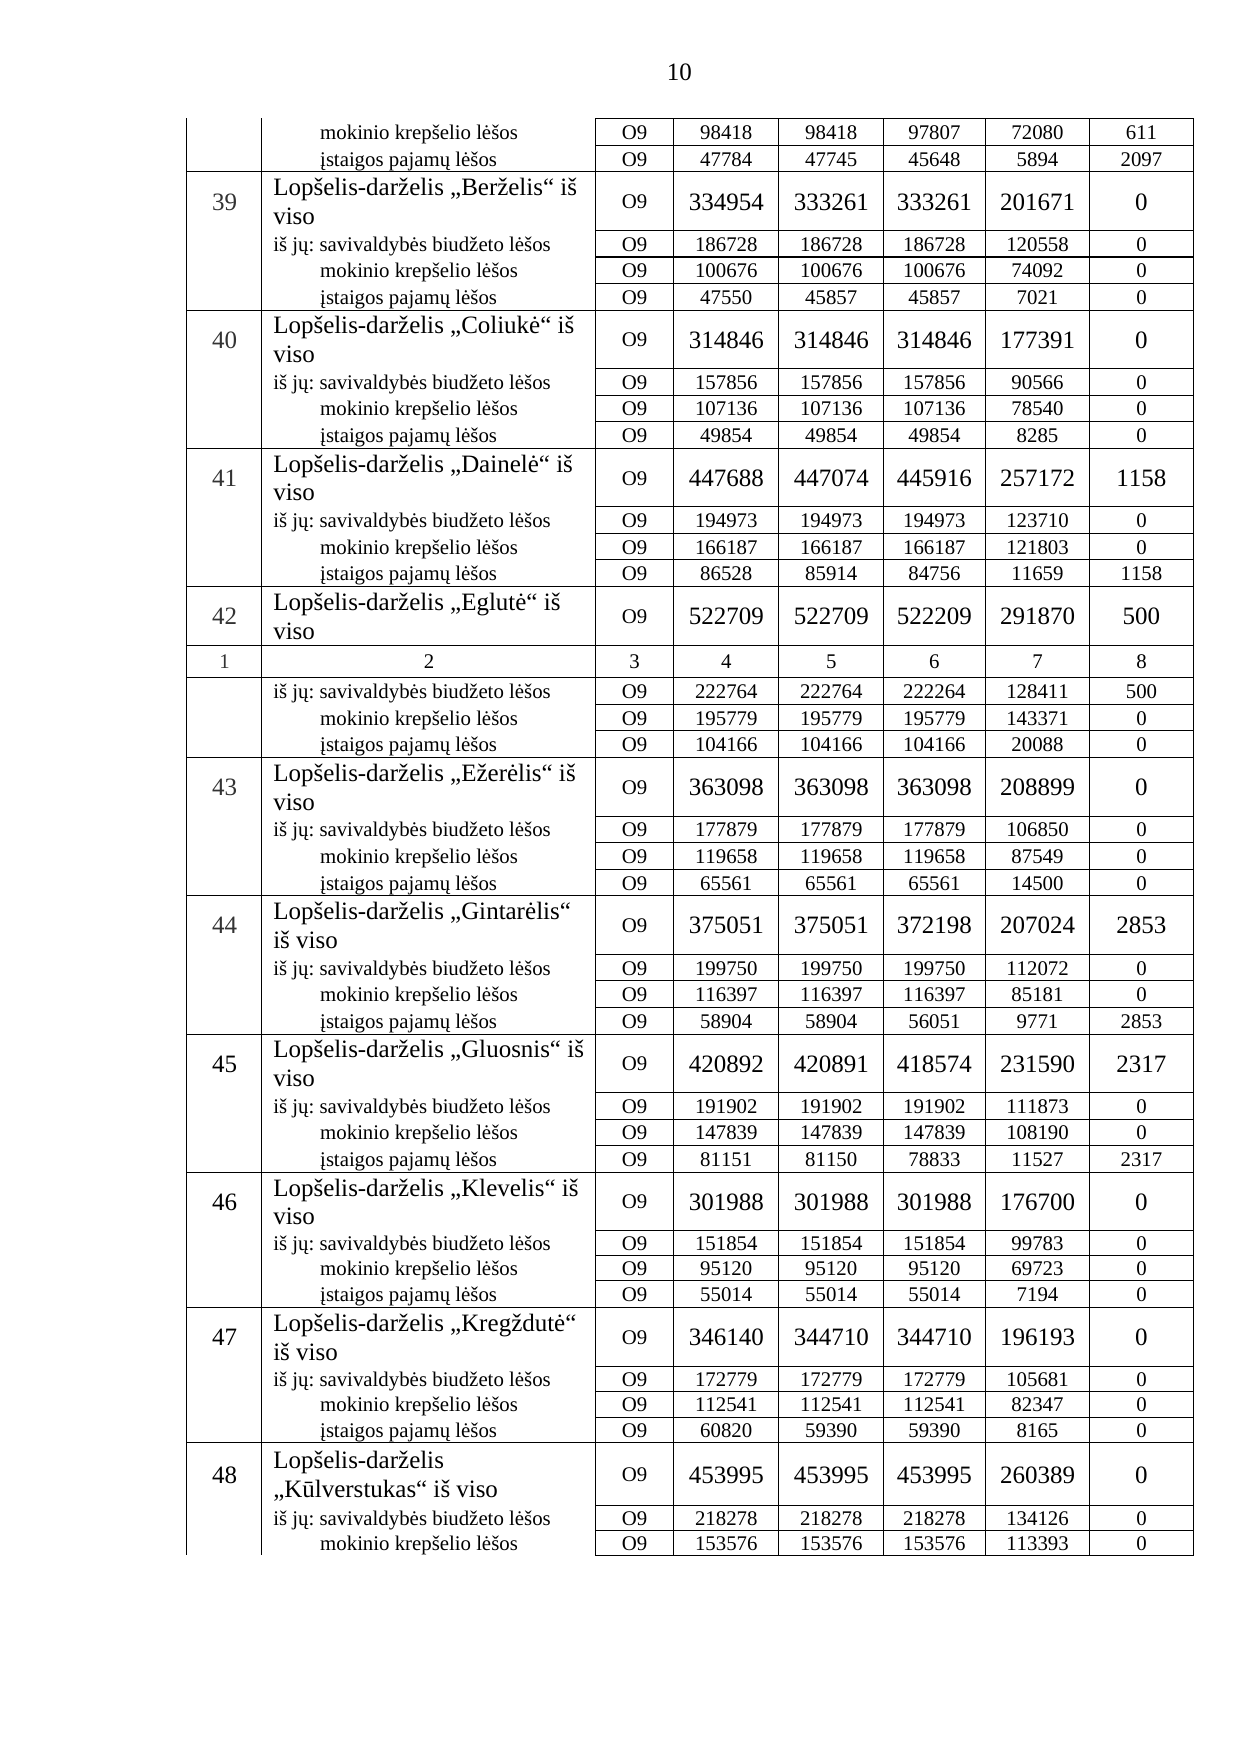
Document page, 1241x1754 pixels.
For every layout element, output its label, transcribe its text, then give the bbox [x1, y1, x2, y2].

table_cell O9 [596, 896, 673, 954]
table_cell 231590 [986, 1035, 1089, 1092]
table_cell 119658 [884, 843, 985, 869]
table_cell 0 [1090, 1256, 1193, 1280]
table_cell Lopšelis-darželis „Gluosnis“ iš viso [262, 1035, 595, 1092]
table_cell 301988 [779, 1173, 883, 1230]
table_cell O9 [596, 1281, 673, 1307]
table_cell 301988 [884, 1173, 985, 1230]
table_cell 522709 [779, 587, 883, 644]
table_cell 55014 [884, 1281, 985, 1307]
table_cell iš jų: savivaldybės biudžeto lėšos [262, 678, 595, 704]
table_cell 81151 [674, 1146, 778, 1172]
table_cell 375051 [779, 896, 883, 954]
table_cell 0 [1090, 705, 1193, 730]
table_cell 177879 [674, 817, 778, 842]
table_cell 3 [596, 646, 673, 677]
table_cell 58904 [674, 1008, 778, 1033]
table_cell 5 [779, 646, 883, 677]
table_cell 222764 [674, 678, 778, 704]
table_cell 0 [1090, 396, 1193, 421]
table_cell 39 [187, 172, 261, 230]
table_cell O9 [596, 369, 673, 394]
table_cell įstaigos pajamų lėšos [262, 559, 595, 586]
table_cell [187, 816, 261, 842]
table_cell 14500 [986, 870, 1089, 895]
table_cell 47 [187, 1308, 261, 1366]
table_cell 5894 [986, 146, 1089, 171]
table_cell iš jų: savivaldybės biudžeto lėšos [262, 230, 595, 256]
table_cell 65561 [779, 870, 883, 895]
table_cell 0 [1090, 1418, 1193, 1442]
table_cell O9 [596, 258, 673, 283]
table_cell O9 [596, 449, 673, 506]
table_cell įstaigos pajamų lėšos [262, 730, 595, 757]
table_cell O9 [596, 507, 673, 533]
table_cell Lopšelis-darželis „Ežerėlis“ iš viso [262, 758, 595, 816]
table_cell 222264 [884, 678, 985, 704]
table_cell 420891 [779, 1035, 883, 1092]
table_cell 78833 [884, 1146, 985, 1172]
table_cell 43 [187, 758, 261, 816]
table_cell 194973 [884, 507, 985, 533]
table_cell 20088 [986, 731, 1089, 757]
table_cell 72080 [986, 119, 1089, 145]
table_cell 177879 [779, 817, 883, 842]
table_cell [187, 368, 261, 394]
table_cell 104166 [884, 731, 985, 757]
table_cell 1158 [1090, 560, 1193, 586]
table_cell 453995 [884, 1443, 985, 1505]
table_cell [187, 980, 261, 1007]
table_cell 207024 [986, 896, 1089, 954]
table_cell 218278 [674, 1506, 778, 1530]
table_cell 99783 [986, 1231, 1089, 1255]
table_cell 120558 [986, 231, 1089, 256]
table_cell 147839 [779, 1120, 883, 1145]
table_cell [187, 145, 261, 171]
table_cell mokinio krepšelio lėšos [262, 842, 595, 869]
table_cell 344710 [884, 1308, 985, 1366]
table_cell O9 [596, 534, 673, 559]
table_cell O9 [596, 843, 673, 869]
table_cell 0 [1090, 369, 1193, 394]
table_cell 11527 [986, 1146, 1089, 1172]
table_cell O9 [596, 705, 673, 730]
table_cell 48 [187, 1443, 261, 1505]
table_cell O9 [596, 1308, 673, 1366]
table_cell įstaigos pajamų lėšos [262, 145, 595, 171]
table_cell 8285 [986, 422, 1089, 448]
table_cell 143371 [986, 705, 1089, 730]
table_cell 344710 [779, 1308, 883, 1366]
table_cell 40 [187, 311, 261, 368]
table_cell 104166 [674, 731, 778, 757]
table_cell O9 [596, 1120, 673, 1145]
table_cell 97807 [884, 119, 985, 145]
table_cell 0 [1090, 1531, 1193, 1555]
table_cell [187, 1255, 261, 1280]
table_cell 65561 [674, 870, 778, 895]
table_cell 7194 [986, 1281, 1089, 1307]
table_cell [187, 1119, 261, 1145]
table_cell 195779 [884, 705, 985, 730]
table_cell 372198 [884, 896, 985, 954]
table_cell įstaigos pajamų lėšos [262, 1280, 595, 1307]
table_cell 4 [674, 646, 778, 677]
table_cell O9 [596, 731, 673, 757]
table_cell 166187 [674, 534, 778, 559]
table_cell 45857 [779, 284, 883, 309]
table_cell 100676 [884, 258, 985, 283]
table_cell 8165 [986, 1418, 1089, 1442]
table_cell 177879 [884, 817, 985, 842]
table_cell [187, 118, 261, 145]
table_cell įstaigos pajamų lėšos [262, 283, 595, 309]
table_cell 420892 [674, 1035, 778, 1092]
table_cell 59390 [884, 1418, 985, 1442]
table_cell 0 [1090, 870, 1193, 895]
table_cell [187, 1505, 261, 1530]
table_cell 363098 [674, 758, 778, 816]
table_cell 375051 [674, 896, 778, 954]
table_cell 0 [1090, 172, 1193, 230]
table_cell 0 [1090, 1093, 1193, 1118]
table_cell [187, 1366, 261, 1391]
table_cell 0 [1090, 1443, 1193, 1505]
table_cell 157856 [779, 369, 883, 394]
table_cell 112072 [986, 955, 1089, 980]
table_cell 107136 [884, 396, 985, 421]
table_cell O9 [596, 172, 673, 230]
table_cell O9 [596, 1256, 673, 1280]
table_cell 45 [187, 1035, 261, 1092]
table_cell 2317 [1090, 1035, 1193, 1092]
table_cell 0 [1090, 731, 1193, 757]
table_cell Lopšelis-darželis „Coliukė“ iš viso [262, 311, 595, 368]
table_cell iš jų: savivaldybės biudžeto lėšos [262, 816, 595, 842]
table_cell 2097 [1090, 146, 1193, 171]
table_cell 172779 [779, 1367, 883, 1391]
table_cell 9771 [986, 1008, 1089, 1033]
table_cell 0 [1090, 258, 1193, 283]
table_cell 98418 [674, 119, 778, 145]
table_cell 55014 [779, 1281, 883, 1307]
table_cell mokinio krepšelio lėšos [262, 395, 595, 421]
table_cell 151854 [779, 1231, 883, 1255]
table_cell 0 [1090, 1392, 1193, 1417]
table_cell 123710 [986, 507, 1089, 533]
table_cell [187, 1530, 261, 1555]
table_cell 47784 [674, 146, 778, 171]
table_cell 95120 [884, 1256, 985, 1280]
table_cell Lopšelis-darželis „Berželis“ iš viso [262, 172, 595, 230]
table_cell Lopšelis-darželis „Kūlverstukas“ iš viso [262, 1443, 595, 1505]
table_cell 186728 [779, 231, 883, 256]
table_cell 116397 [884, 981, 985, 1007]
table_cell 176700 [986, 1173, 1089, 1230]
table_cell 65561 [884, 870, 985, 895]
table_cell Lopšelis-darželis „Gintarėlis“ iš viso [262, 896, 595, 954]
table_cell O9 [596, 678, 673, 704]
table_cell iš jų: savivaldybės biudžeto lėšos [262, 1366, 595, 1391]
table_cell 172779 [884, 1367, 985, 1391]
table_cell 81150 [779, 1146, 883, 1172]
table_cell 314846 [674, 311, 778, 368]
table_cell 49854 [674, 422, 778, 448]
table_cell 199750 [674, 955, 778, 980]
table_cell iš jų: savivaldybės biudžeto lėšos [262, 1505, 595, 1530]
table_cell 334954 [674, 172, 778, 230]
table_cell 0 [1090, 1367, 1193, 1391]
table_cell 74092 [986, 258, 1089, 283]
table_cell Lopšelis-darželis „Eglutė“ iš viso [262, 587, 595, 644]
table_cell 0 [1090, 1281, 1193, 1307]
table_cell iš jų: savivaldybės biudžeto lėšos [262, 954, 595, 980]
table_cell O9 [596, 870, 673, 895]
table_cell 191902 [674, 1093, 778, 1118]
table_cell mokinio krepšelio lėšos [262, 1119, 595, 1145]
table_cell 46 [187, 1173, 261, 1230]
table_cell 1158 [1090, 449, 1193, 506]
table_cell 0 [1090, 758, 1193, 816]
table_cell [187, 506, 261, 533]
table_cell 2853 [1090, 896, 1193, 954]
table_cell 100676 [779, 258, 883, 283]
table_cell O9 [596, 119, 673, 145]
table_cell 191902 [779, 1093, 883, 1118]
table_cell O9 [596, 1146, 673, 1172]
table_cell 2317 [1090, 1146, 1193, 1172]
table_cell 186728 [884, 231, 985, 256]
table_cell 522209 [884, 587, 985, 644]
table_cell 0 [1090, 1506, 1193, 1530]
table_cell O9 [596, 1443, 673, 1505]
table_cell [187, 395, 261, 421]
table_cell 157856 [674, 369, 778, 394]
table_cell [187, 869, 261, 895]
table_cell [187, 1092, 261, 1118]
table_cell [187, 1145, 261, 1172]
table_cell 107136 [674, 396, 778, 421]
table_cell O9 [596, 1506, 673, 1530]
table_cell 0 [1090, 955, 1193, 980]
table_cell įstaigos pajamų lėšos [262, 1007, 595, 1033]
table_cell 0 [1090, 1308, 1193, 1366]
table_cell 104166 [779, 731, 883, 757]
table_cell mokinio krepšelio lėšos [262, 118, 595, 145]
table_cell 260389 [986, 1443, 1089, 1505]
table_cell 95120 [779, 1256, 883, 1280]
table_cell O9 [596, 231, 673, 256]
table_cell O9 [596, 1008, 673, 1033]
table_cell 56051 [884, 1008, 985, 1033]
table_cell 453995 [674, 1443, 778, 1505]
table_cell 194973 [779, 507, 883, 533]
table_cell 0 [1090, 1120, 1193, 1145]
table_cell 90566 [986, 369, 1089, 394]
table_cell įstaigos pajamų lėšos [262, 869, 595, 895]
table_cell 8 [1090, 646, 1193, 677]
table_cell O9 [596, 1093, 673, 1118]
table_cell O9 [596, 396, 673, 421]
table_cell O9 [596, 1531, 673, 1555]
table_cell [187, 533, 261, 559]
table_cell 611 [1090, 119, 1193, 145]
table_cell 208899 [986, 758, 1089, 816]
table_cell 45648 [884, 146, 985, 171]
table_cell [187, 704, 261, 730]
table_cell 418574 [884, 1035, 985, 1092]
table_cell [187, 1417, 261, 1442]
table_cell 2 [262, 646, 595, 677]
table_cell 194973 [674, 507, 778, 533]
table_cell 98418 [779, 119, 883, 145]
table_cell 314846 [779, 311, 883, 368]
table_cell 55014 [674, 1281, 778, 1307]
table_cell 157856 [884, 369, 985, 394]
table_cell 60820 [674, 1418, 778, 1442]
table_cell 134126 [986, 1506, 1089, 1530]
table_cell O9 [596, 1035, 673, 1092]
table_cell 147839 [884, 1120, 985, 1145]
table_cell 500 [1090, 587, 1193, 644]
table_cell 522709 [674, 587, 778, 644]
table_cell 11659 [986, 560, 1089, 586]
table_cell 153576 [674, 1531, 778, 1555]
table_cell Lopšelis-darželis „Klevelis“ iš viso [262, 1173, 595, 1230]
table_cell 147839 [674, 1120, 778, 1145]
table_cell O9 [596, 587, 673, 644]
table_cell 69723 [986, 1256, 1089, 1280]
table_cell 85181 [986, 981, 1089, 1007]
table_cell 85914 [779, 560, 883, 586]
table_cell 0 [1090, 981, 1193, 1007]
table_cell 49854 [779, 422, 883, 448]
table_cell 7021 [986, 284, 1089, 309]
table_cell 44 [187, 896, 261, 954]
table_cell 0 [1090, 1173, 1193, 1230]
table_cell 47745 [779, 146, 883, 171]
table_cell 191902 [884, 1093, 985, 1118]
table_cell 128411 [986, 678, 1089, 704]
table_cell O9 [596, 758, 673, 816]
table_cell 86528 [674, 560, 778, 586]
table_cell 41 [187, 449, 261, 506]
table_cell 78540 [986, 396, 1089, 421]
table_cell [187, 842, 261, 869]
table_cell 177391 [986, 311, 1089, 368]
table_cell 0 [1090, 1231, 1193, 1255]
table_cell 0 [1090, 284, 1193, 309]
table_cell 107136 [779, 396, 883, 421]
table_cell 45857 [884, 284, 985, 309]
table_cell [187, 1391, 261, 1417]
table_cell 346140 [674, 1308, 778, 1366]
table_cell mokinio krepšelio lėšos [262, 1255, 595, 1280]
table_cell 47550 [674, 284, 778, 309]
table_cell 0 [1090, 843, 1193, 869]
table_cell 151854 [884, 1231, 985, 1255]
table_cell [187, 256, 261, 283]
table_cell 112541 [779, 1392, 883, 1417]
table_cell 257172 [986, 449, 1089, 506]
table_cell 7 [986, 646, 1089, 677]
table_cell 153576 [779, 1531, 883, 1555]
table_cell 82347 [986, 1392, 1089, 1417]
table_cell O9 [596, 1367, 673, 1391]
table_cell [187, 230, 261, 256]
table_cell 291870 [986, 587, 1089, 644]
table_cell 363098 [884, 758, 985, 816]
table_cell 0 [1090, 231, 1193, 256]
table_cell Lopšelis-darželis „Dainelė“ iš viso [262, 449, 595, 506]
table_cell O9 [596, 817, 673, 842]
table_cell iš jų: savivaldybės biudžeto lėšos [262, 1230, 595, 1255]
table_cell 113393 [986, 1531, 1089, 1555]
table_cell O9 [596, 560, 673, 586]
table_cell [187, 1230, 261, 1255]
table_cell 218278 [884, 1506, 985, 1530]
table_cell iš jų: savivaldybės biudžeto lėšos [262, 368, 595, 394]
table_cell 87549 [986, 843, 1089, 869]
table_cell mokinio krepšelio lėšos [262, 704, 595, 730]
table_cell 0 [1090, 311, 1193, 368]
table_cell iš jų: savivaldybės biudžeto lėšos [262, 1092, 595, 1118]
table_cell O9 [596, 146, 673, 171]
table_cell 42 [187, 587, 261, 644]
table_cell 333261 [884, 172, 985, 230]
table_cell iš jų: savivaldybės biudžeto lėšos [262, 506, 595, 533]
table_cell O9 [596, 422, 673, 448]
table_cell O9 [596, 981, 673, 1007]
table_cell mokinio krepšelio lėšos [262, 256, 595, 283]
table_cell O9 [596, 311, 673, 368]
table_cell 121803 [986, 534, 1089, 559]
table_cell 447074 [779, 449, 883, 506]
table_cell 222764 [779, 678, 883, 704]
table_cell mokinio krepšelio lėšos [262, 1391, 595, 1417]
table_cell 151854 [674, 1231, 778, 1255]
table_cell 453995 [779, 1443, 883, 1505]
table_cell 363098 [779, 758, 883, 816]
table_cell įstaigos pajamų lėšos [262, 1417, 595, 1442]
table_cell 218278 [779, 1506, 883, 1530]
table_cell [187, 954, 261, 980]
table_cell 119658 [779, 843, 883, 869]
table_cell [187, 1007, 261, 1033]
table_cell 0 [1090, 507, 1193, 533]
table_cell 186728 [674, 231, 778, 256]
table_cell [187, 678, 261, 704]
table_cell 108190 [986, 1120, 1089, 1145]
table_cell 2853 [1090, 1008, 1193, 1033]
table_cell 153576 [884, 1531, 985, 1555]
table_cell 201671 [986, 172, 1089, 230]
table_cell 0 [1090, 817, 1193, 842]
table_cell O9 [596, 1231, 673, 1255]
table_cell 95120 [674, 1256, 778, 1280]
table_cell [187, 421, 261, 448]
table_cell 172779 [674, 1367, 778, 1391]
table_cell 196193 [986, 1308, 1089, 1366]
table_cell 0 [1090, 422, 1193, 448]
table_cell mokinio krepšelio lėšos [262, 980, 595, 1007]
table_cell 112541 [674, 1392, 778, 1417]
table_cell 0 [1090, 534, 1193, 559]
table_cell O9 [596, 955, 673, 980]
table_cell 445916 [884, 449, 985, 506]
table_cell [187, 283, 261, 309]
table_cell O9 [596, 1392, 673, 1417]
table_cell mokinio krepšelio lėšos [262, 1530, 595, 1555]
table_cell 333261 [779, 172, 883, 230]
table_cell Lopšelis-darželis „Kregždutė“ iš viso [262, 1308, 595, 1366]
table_cell 6 [884, 646, 985, 677]
table_cell 199750 [779, 955, 883, 980]
table_cell 1 [187, 646, 261, 677]
table_cell [187, 730, 261, 757]
table_cell O9 [596, 284, 673, 309]
table_cell 112541 [884, 1392, 985, 1417]
table_cell 59390 [779, 1418, 883, 1442]
table_cell 100676 [674, 258, 778, 283]
table_cell 195779 [779, 705, 883, 730]
table_cell 166187 [779, 534, 883, 559]
table_cell [187, 1280, 261, 1307]
table_cell 111873 [986, 1093, 1089, 1118]
table_cell mokinio krepšelio lėšos [262, 533, 595, 559]
table_cell įstaigos pajamų lėšos [262, 421, 595, 448]
table_cell 105681 [986, 1367, 1089, 1391]
table_cell 116397 [674, 981, 778, 1007]
table_cell 301988 [674, 1173, 778, 1230]
table_cell O9 [596, 1173, 673, 1230]
table_cell 166187 [884, 534, 985, 559]
table_cell 199750 [884, 955, 985, 980]
table_cell 195779 [674, 705, 778, 730]
table_cell 84756 [884, 560, 985, 586]
table_cell 314846 [884, 311, 985, 368]
table_cell 116397 [779, 981, 883, 1007]
table_cell 49854 [884, 422, 985, 448]
table_cell 447688 [674, 449, 778, 506]
table_cell įstaigos pajamų lėšos [262, 1145, 595, 1172]
table_cell [187, 559, 261, 586]
table_cell 500 [1090, 678, 1193, 704]
table_cell 106850 [986, 817, 1089, 842]
table_cell 119658 [674, 843, 778, 869]
table_cell O9 [596, 1418, 673, 1442]
table_cell 58904 [779, 1008, 883, 1033]
